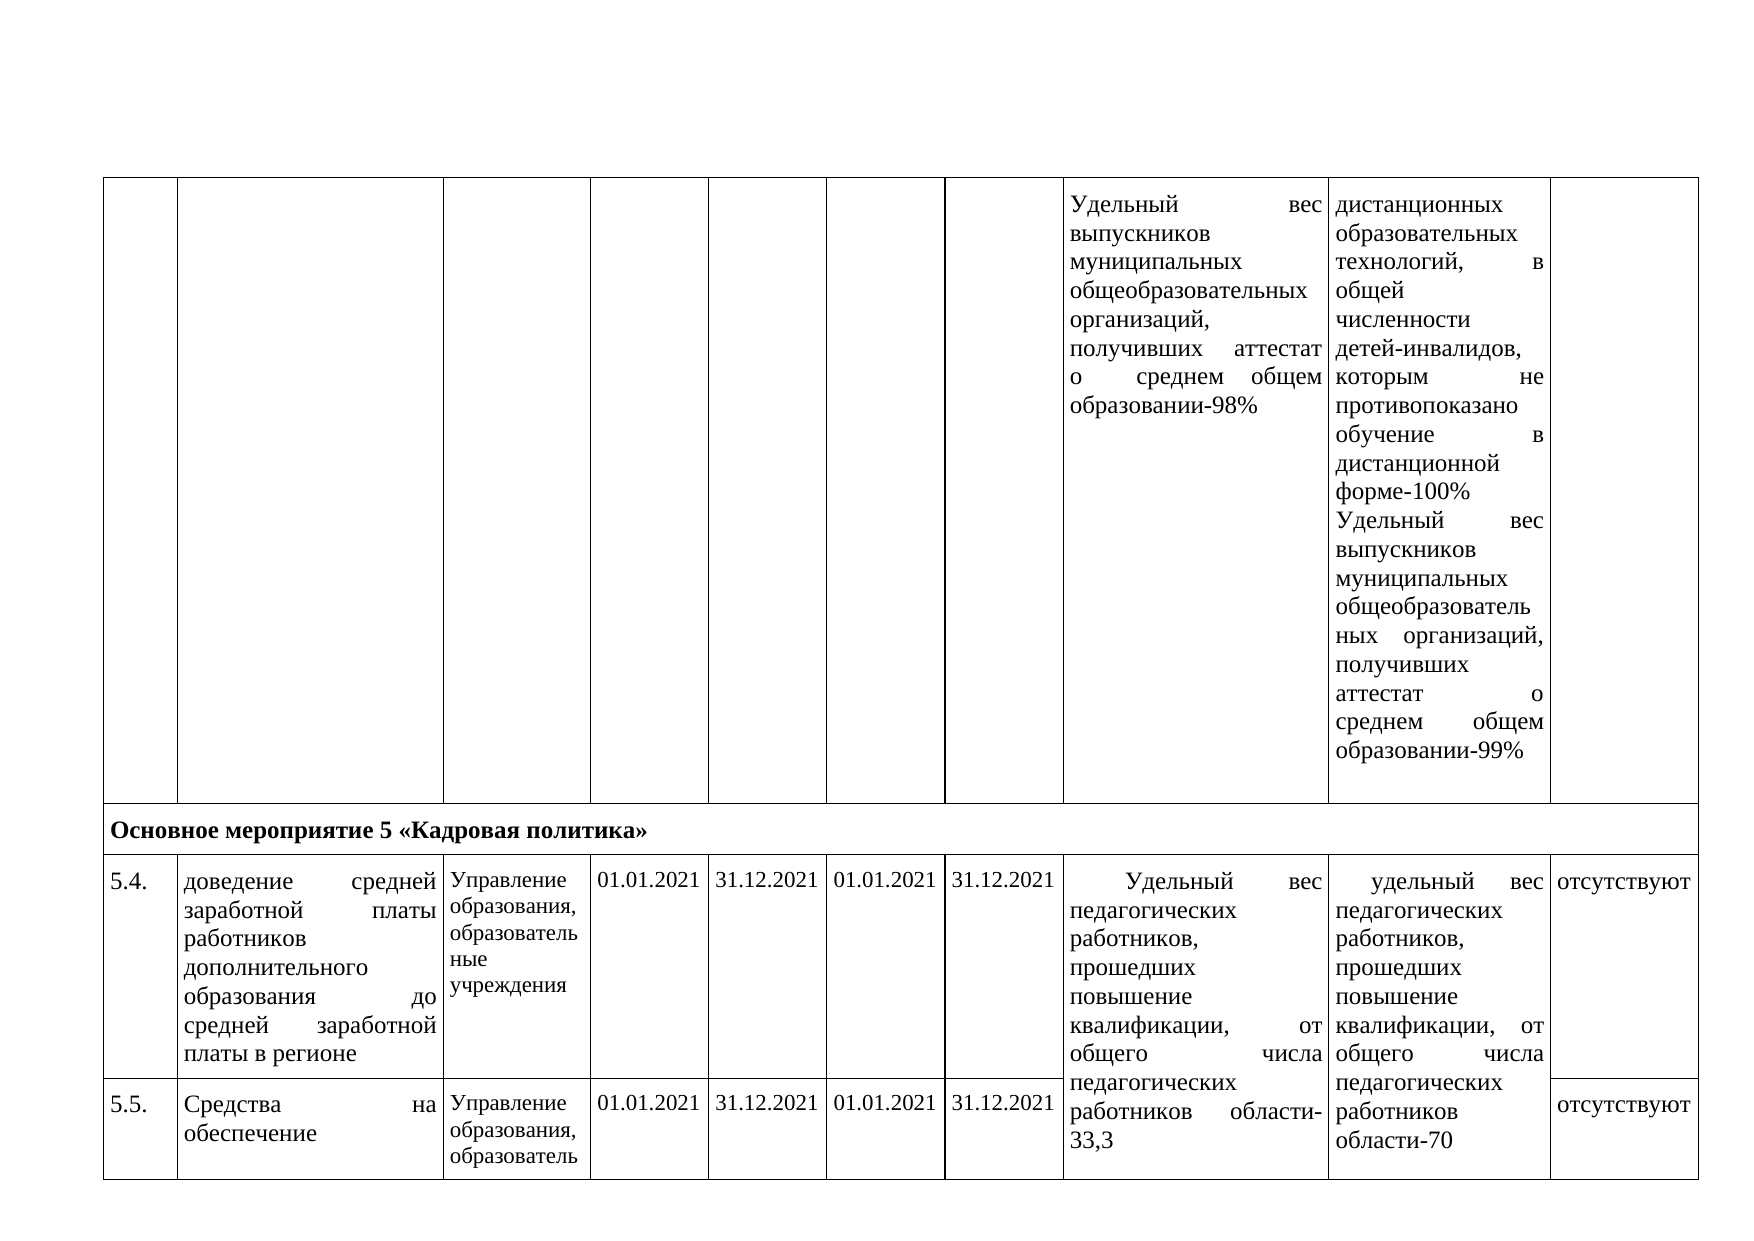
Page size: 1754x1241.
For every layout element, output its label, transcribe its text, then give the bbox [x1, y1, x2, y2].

table_cell удельный вес педагогических работников, прошедших повышение квалификации, от общего числа педагогических работников области-70 доля педагогических работников образовательных организаций, прошедших переподготовку или повышение квалификации по вопросам образования обучающихся с ограниченными возможностями здоровья и инвалидностью, в общей численности педагогических работников, работающих с детьми с ограниченными возможностями здоровья-95% Увеличение доли педагогических работников образовательных организаций, участвующих в инновационной деятельности образовательных организаций -22% Удельный вес численности учителей в возрасте до 35 лет в общей численности учителей общеобразовательных учреждений-14,8% отношение среднемесячной заработной платы педагогических работников муниципальных организаций дополнительного образования детей к среднемесячной заработной плате в экономике субъекта Российской Федерации-106,8 отношение среднемесячной заработной платы педагогических работников муниципальных образовательных организаций общего образования к среднемесячной начисленной заработной плате наемных работников в организациях, у индивидуальных предпринимателей и физических лиц во Владимирской области (среднемесячному доходу от трудовой деятельности)-115,6 отношение среднемесячной заработной платы педагогических работников муниципальных дошкольных образовательных организаций к средней заработной плате в общем образовании во Владимирской области-103 [1329, 855, 1550, 1179]
table_cell Основное мероприятие 5 «Кадровая политика» [104, 804, 1698, 854]
table_cell отсутствуют [1551, 855, 1698, 1078]
table_cell Управление образования, образовательные учреждения [444, 855, 590, 1078]
table_cell 01.01.2021 [591, 1079, 708, 1179]
table_cell 5.4. [104, 855, 177, 1078]
table_cell 31.12.2021 [946, 1079, 1063, 1179]
table_cell 01.01.2021 [827, 1079, 944, 1179]
table_cell 5.5. [104, 1079, 177, 1179]
table_cell доведение средней заработной платы работников дополнительного образования до средней заработной платы в регионе [178, 855, 443, 1078]
table_cell 31.12.2021 [946, 855, 1063, 1078]
table_cell отсутствуют [1551, 1079, 1698, 1179]
table_cell 01.01.2021 [827, 855, 944, 1078]
table_cell Удельный вес педагогических работников, прошедших повышение квалификации, от общего числа педагогических работников области-33,3 доля педагогических работников образовательных организаций, прошедших переподготовку или повышение квалификации по вопросам образования обучающихся с ограниченными возможностями здоровья и инвалидностью, в общей численности педагогических работников, работающих с детьми с ограниченными возможностями здоровья- 95% Увеличение доли педагогических работников образовательных организаций, участвующих в инновационной деятельности образовательных организаций –не менее 20% Удельный вес численности учителей в возрасте до 35 лет в общей численности учителей общеобразовательных учреждений-18% отношение среднемесячной заработной платы педагогических работников муниципальных организаций дополнительного образования детей к среднемесячной заработной плате в экономике субъекта Российской Федерации-100 отношение среднемесячной заработной платы педагогических работников муниципальных образовательных организаций общего образования к среднемесячной начисленной заработной плате наемных работников в организациях, у индивидуальных предпринимателей и физических лиц во Владимирской области (среднемесячному доходу от трудовой деятельности)-100 отношение среднемесячной заработной платы педагогических работников муниципальных дошкольных образовательных организаций к средней заработной плате в общем образовании во Владимирской области-100 [1064, 855, 1328, 1179]
table_cell Управление образования, образователь [444, 1079, 590, 1179]
table_cell [104, 178, 177, 803]
table_cell 01.01.2021 [591, 855, 708, 1078]
table_cell Средства на обеспечение [178, 1079, 443, 1179]
table_cell 31.12.2021 [709, 855, 826, 1078]
table_cell 31.12.2021 [709, 1079, 826, 1179]
